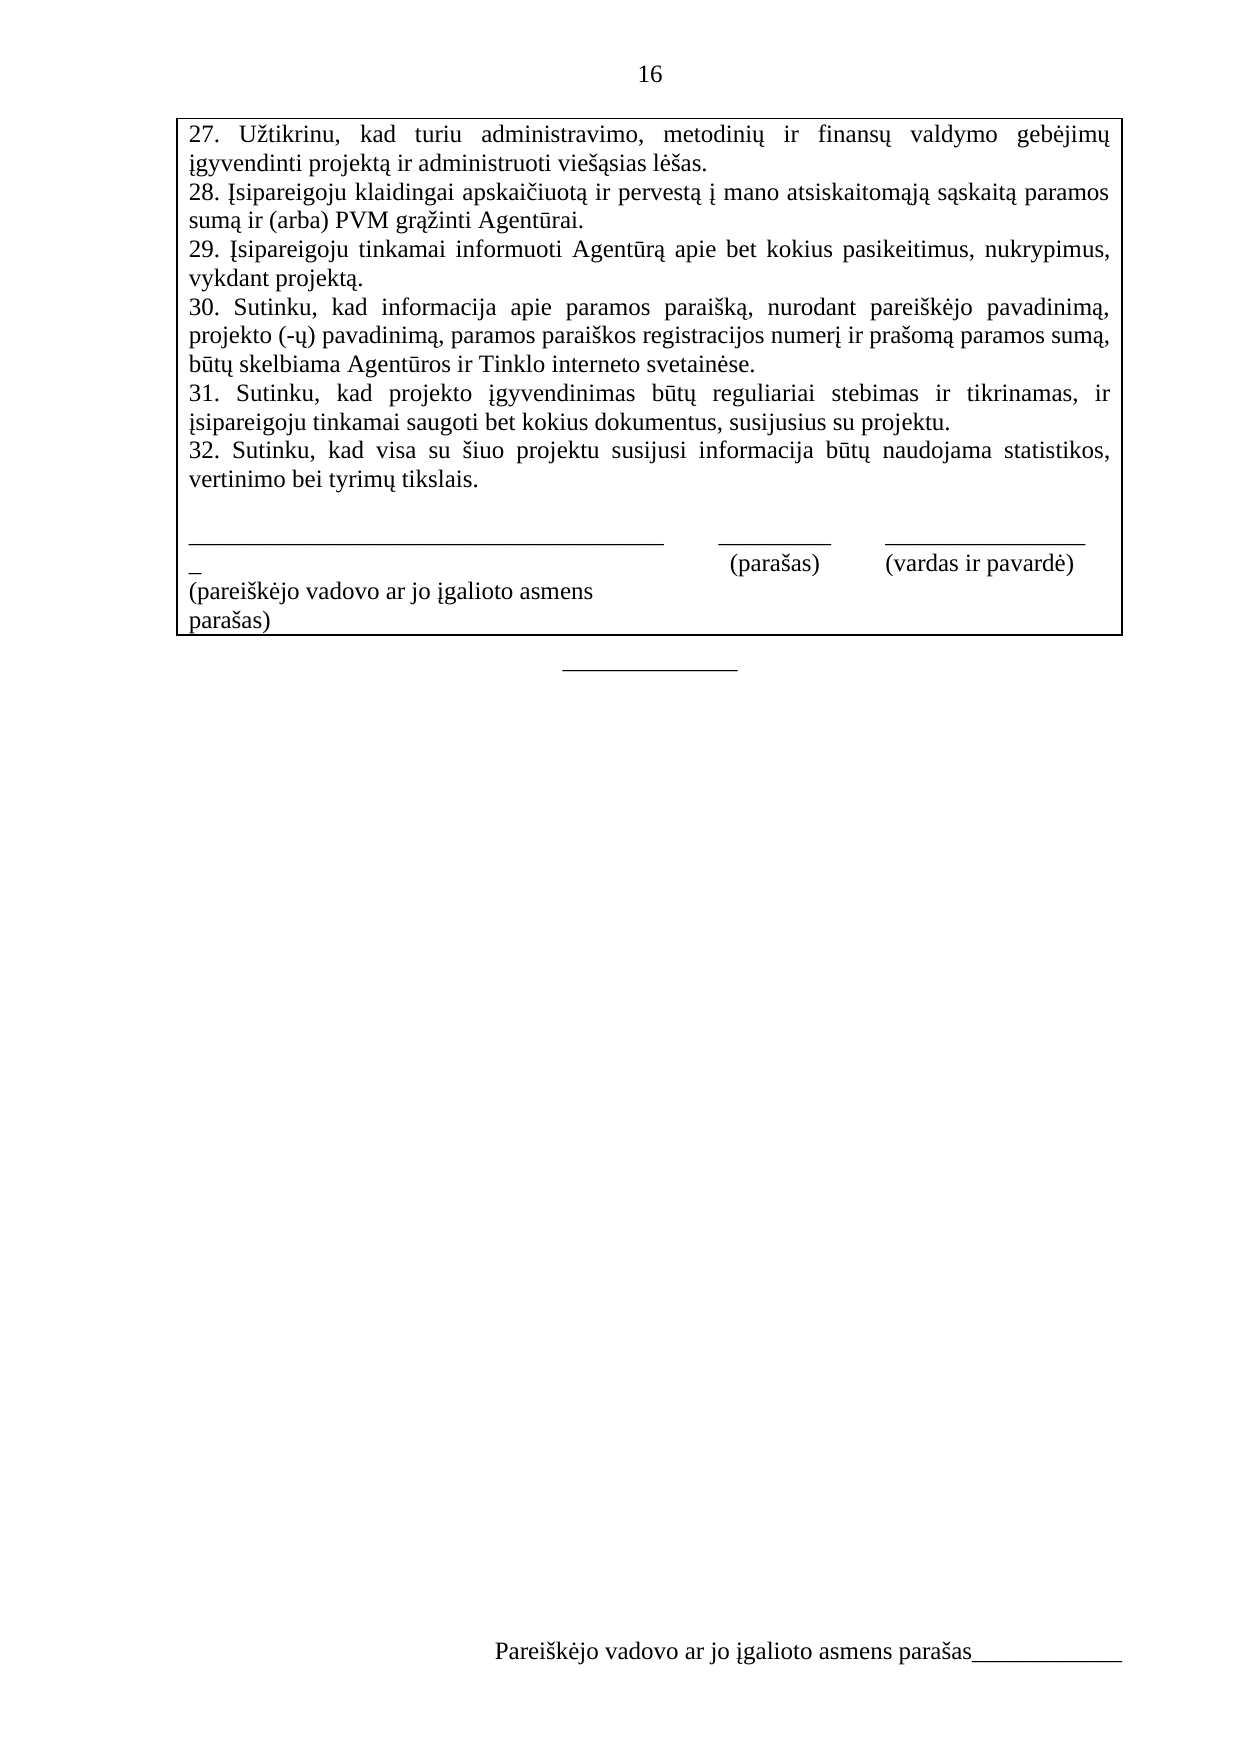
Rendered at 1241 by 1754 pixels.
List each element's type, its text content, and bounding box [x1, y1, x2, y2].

table_cell _________ (parašas) [675, 519, 874, 634]
table_cell ________________ (vardas ir pavardė) [874, 519, 1121, 634]
table_cell _______________________________________ (pareiškėjo vadovo ar jo įgalioto asmens parašas) [178, 519, 675, 634]
text ______________ [177, 646, 1122, 674]
table_cell 27. Užtikrinu, kad turiu administravimo, metodinių ir finansų valdymo gebėjimų įgyvendinti projektą ir administruoti viešąsias lėšas. 28. Įsipareigoju klaidingai apskaičiuotą ir pervestą į mano atsiskaitomąją sąskaitą paramos sumą ir (arba) PVM grąžinti Agentūrai. 29. Įsipareigoju tinkamai informuoti Agentūrą apie bet kokius pasikeitimus, nukrypimus, vykdant projektą. 30. Sutinku, kad informacija apie paramos paraišką, nurodant pareiškėjo pavadinimą, projekto (-ų) pavadinimą, paramos paraiškos registracijos numerį ir prašomą paramos sumą, būtų skelbiama Agentūros ir Tinklo interneto svetainėse. 31. Sutinku, kad projekto įgyvendinimas būtų reguliariai stebimas ir tikrinamas, ir įsipareigoju tinkamai saugoti bet kokius dokumentus, susijusius su projektu. 32. Sutinku, kad visa su šiuo projektu susijusi informacija būtų naudojama statistikos, vertinimo bei tyrimų tikslais. [178, 119, 1121, 519]
